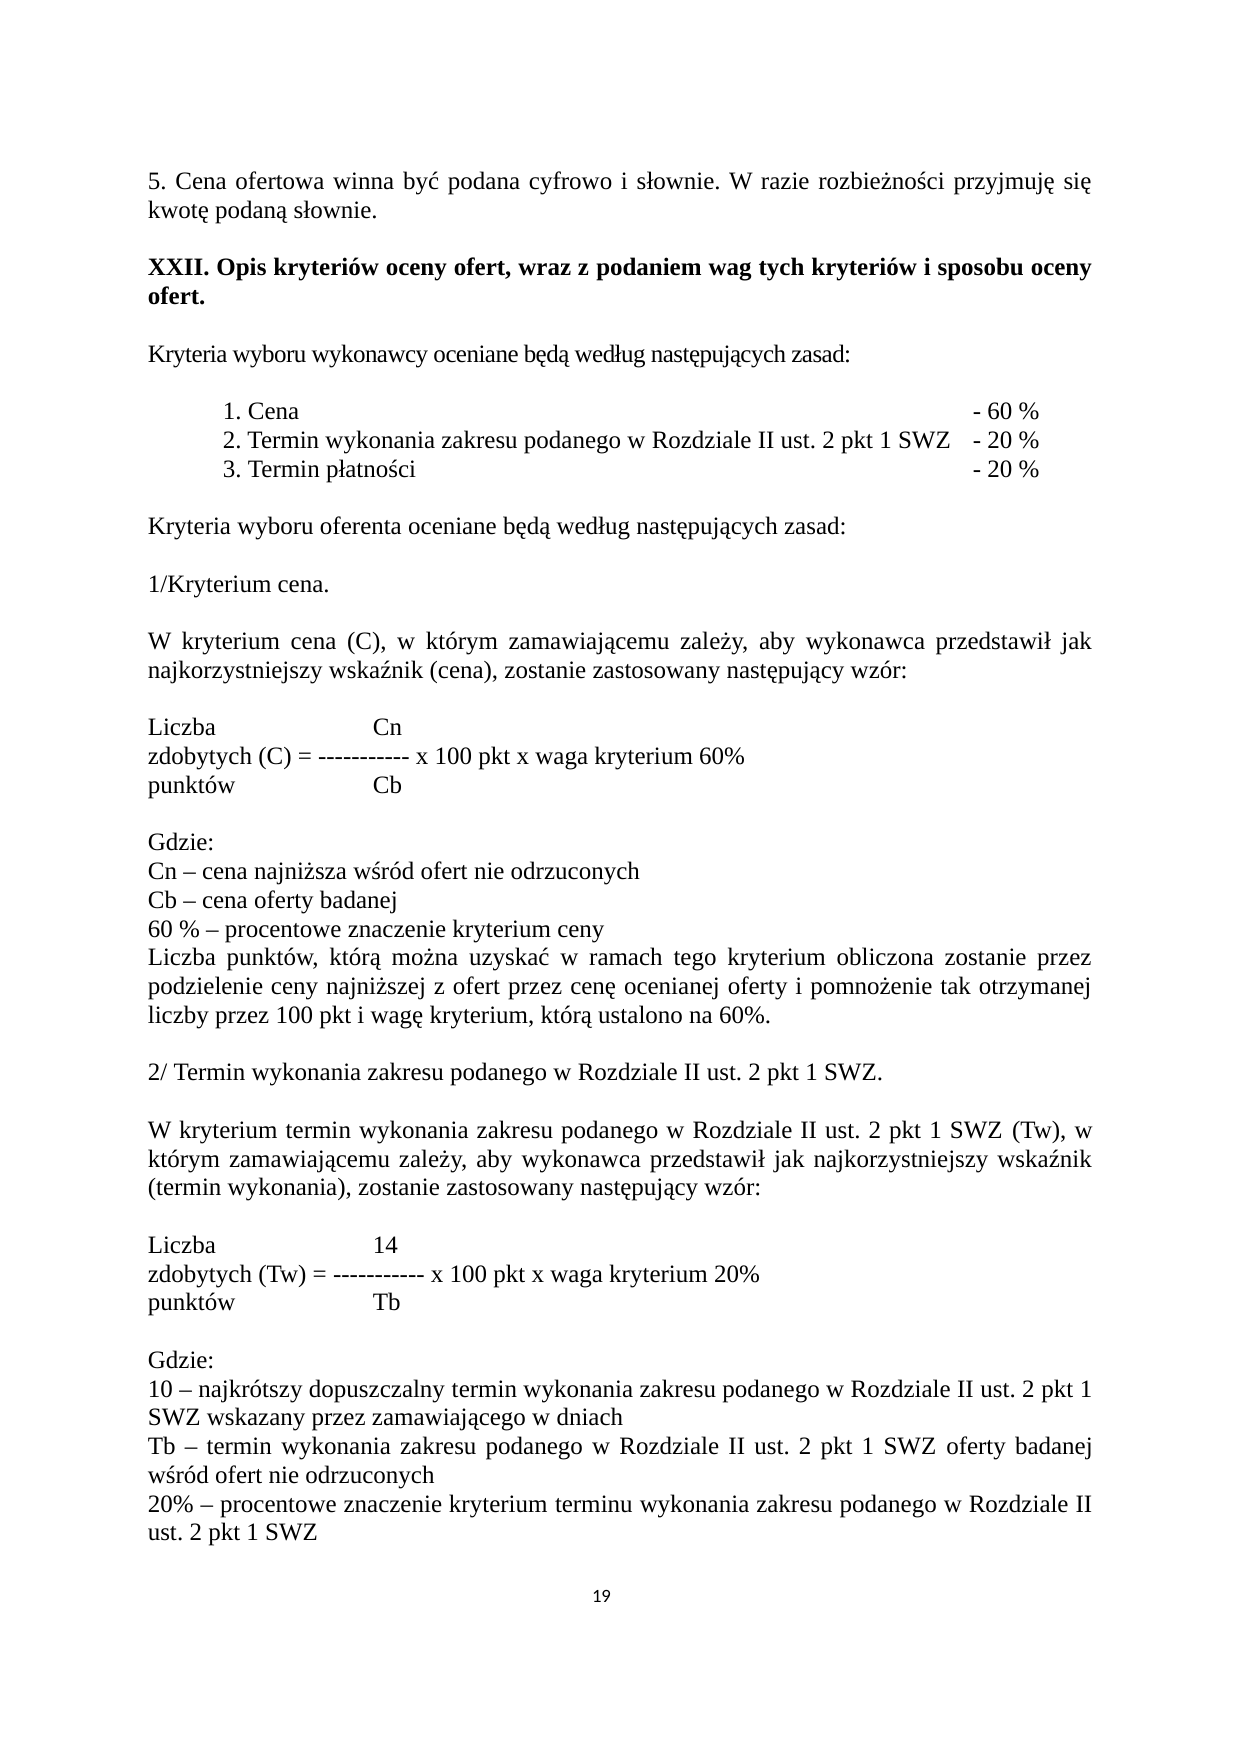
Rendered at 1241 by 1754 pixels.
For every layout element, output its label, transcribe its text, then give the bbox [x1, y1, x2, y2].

text Gdzie: [148, 827, 1093, 856]
text Kryteria wyboru wykonawcy oceniane będą według następujących zasad: [148, 339, 1093, 367]
text punktów Tb [148, 1287, 1093, 1316]
text 10 – najkrótszy dopuszczalny termin wykonania zakresu podanego w Rozdziale II ust. 2 pkt 1 SWZ wskazany przez zamawiającego w dniach [148, 1374, 1093, 1431]
text 2/ Termin wykonania zakresu podanego w Rozdziale II ust. 2 pkt 1 SWZ. [148, 1057, 1093, 1086]
text zdobytych (C) = ----------- x 100 pkt x waga kryterium 60% [148, 741, 1093, 770]
text Cb – cena oferty badanej [148, 885, 1093, 914]
text Cn – cena najniższa wśród ofert nie odrzuconych [148, 856, 1093, 885]
text W kryterium termin wykonania zakresu podanego w Rozdziale II ust. 2 pkt 1 SWZ (Tw), w którym zamawiającemu zależy, aby wykonawca przedstawił jak najkorzystniejszy wskaźnik (termin wykonania), zostanie zastosowany następujący wzór: [148, 1115, 1093, 1201]
text 1. Cena - 60 % [223, 396, 1093, 425]
text 3. Termin płatności - 20 % [223, 454, 1093, 482]
text Liczba Cn [148, 712, 1093, 741]
text 20% – procentowe znaczenie kryterium terminu wykonania zakresu podanego w Rozdziale II ust. 2 pkt 1 SWZ [148, 1489, 1093, 1546]
text Gdzie: [148, 1345, 1093, 1374]
text 5. Cena ofertowa winna być podana cyfrowo i słownie. W razie rozbieżności przyjmuję się kwotę podaną słownie. [148, 166, 1093, 224]
text W kryterium cena (C), w którym zamawiającemu zależy, aby wykonawca przedstawił jak najkorzystniejszy wskaźnik (cena), zostanie zastosowany następujący wzór: [148, 626, 1093, 684]
text XXII. Opis kryteriów oceny ofert, wraz z podaniem wag tych kryteriów i sposobu oceny ofert. [148, 252, 1093, 310]
text 2. Termin wykonania zakresu podanego w Rozdziale II ust. 2 pkt 1 SWZ - 20 % [223, 425, 1093, 454]
text Liczba 14 [148, 1230, 1093, 1259]
text 60 % – procentowe znaczenie kryterium ceny [148, 914, 1093, 942]
text 1/Kryterium cena. [148, 569, 1093, 597]
text punktów Cb [148, 770, 1093, 799]
text zdobytych (Tw) = ----------- x 100 pkt x waga kryterium 20% [148, 1259, 1093, 1287]
text Liczba punktów, którą można uzyskać w ramach tego kryterium obliczona zostanie przez podzielenie ceny najniższej z ofert przez cenę ocenianej oferty i pomnożenie tak otrzymanej liczby przez 100 pkt i wagę kryterium, którą ustalono na 60%. [148, 942, 1093, 1029]
text Tb – termin wykonania zakresu podanego w Rozdziale II ust. 2 pkt 1 SWZ oferty badanej wśród ofert nie odrzuconych [148, 1431, 1093, 1489]
text Kryteria wyboru oferenta oceniane będą według następujących zasad: [148, 511, 1093, 540]
